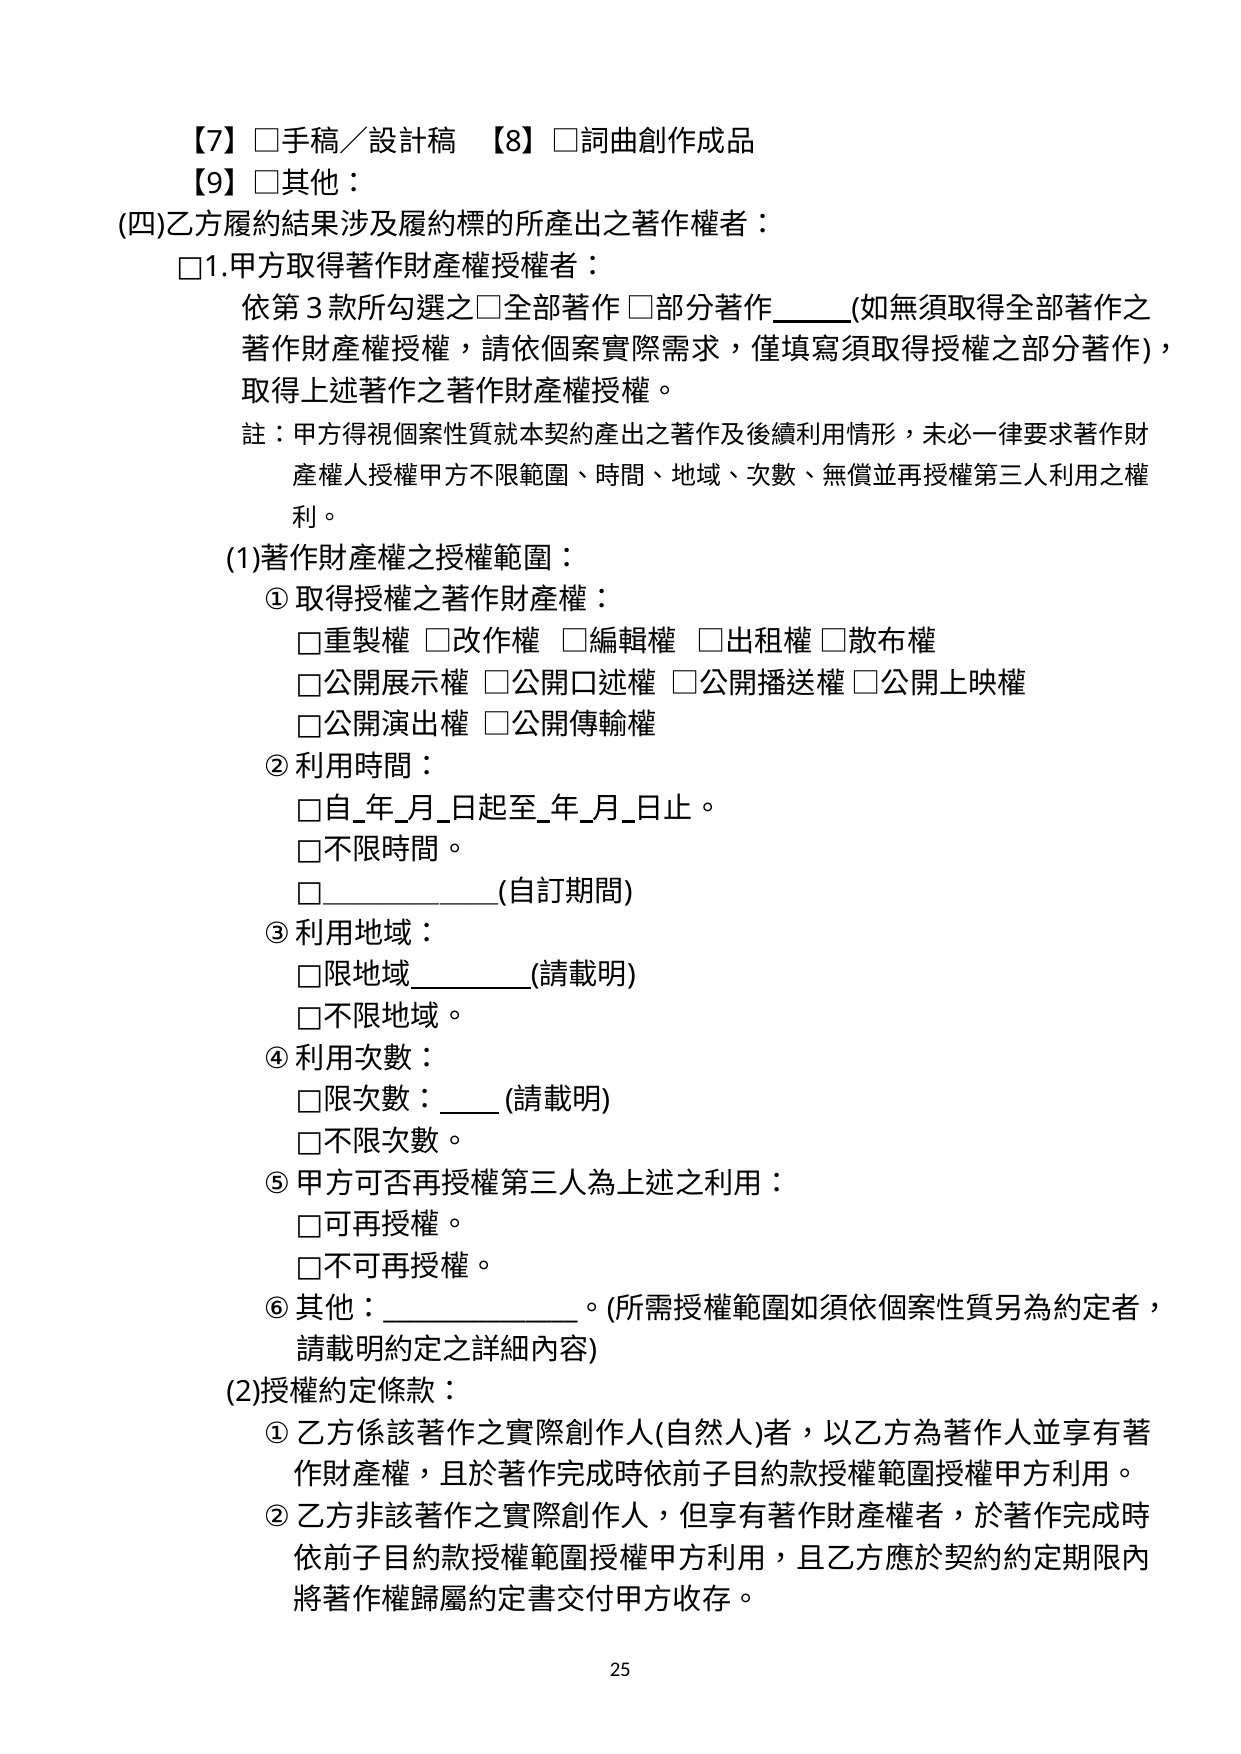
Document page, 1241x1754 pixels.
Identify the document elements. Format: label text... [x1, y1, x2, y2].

text □公開演出權 □公開傳輸權 [295, 701, 1152, 743]
text □不可再授權。 [295, 1243, 1152, 1285]
text □自 年 月 日起至 年 月 日止。 [295, 785, 1152, 826]
text □公開展示權 □公開口述權 □公開播送權 □公開上映權 [295, 660, 1152, 701]
text ④利用次數： [264, 1035, 1152, 1076]
text ③利用地域： [264, 910, 1152, 951]
text □不限次數。 [295, 1118, 1152, 1160]
text □限地域 (請載明) [295, 951, 1152, 993]
text ⑤甲方可否再授權第三人為上述之利用： [264, 1160, 1152, 1201]
text □可再授權。 [295, 1201, 1152, 1243]
text □＿＿＿＿＿＿(自訂期間) [295, 868, 1152, 910]
text ①取得授權之著作財產權： [264, 576, 1152, 618]
text □不限時間。 [295, 826, 1152, 868]
text □限次數： (請載明) [295, 1076, 1152, 1118]
text (2)授權約定條款： [226, 1368, 1152, 1410]
text ②利用時間： [264, 743, 1152, 785]
text (1)著作財產權之授權範圍： [226, 535, 1152, 576]
text 註：甲方得視個案性質就本契約產出之著作及後續利用情形，未必一律要求著作財產權人授權甲方不限範圍、時間、地域、次數、無償並再授權第三人利用之權利。 [242, 410, 1152, 535]
text ②乙方非該著作之實際創作人，但享有著作財產權者，於著作完成時依前子目約款授權範圍授權甲方利用，且乙方應於契約約定期限內將著作權歸屬約定書交付甲方收存。 [264, 1493, 1152, 1618]
text ⑥其他：_______________。(所需授權範圍如須依個案性質另為約定者，請載明約定之詳細內容) [264, 1285, 1152, 1368]
text 【7】□手稿／設計稿 【8】□詞曲創作成品 [147, 118, 1152, 160]
text (四)乙方履約結果涉及履約標的所產出之著作權者： [118, 201, 1152, 243]
text □重製權 □改作權 □編輯權 □出租權 □散布權 [295, 618, 1152, 660]
text 依第3款所勾選之□全部著作 □部分著作 (如無須取得全部著作之著作財產權授權，請依個案實際需求，僅填寫須取得授權之部分著作)，取得上述著作之著作財產權授權。 [242, 285, 1152, 410]
text 【9】□其他： [147, 160, 1152, 201]
text ①乙方係該著作之實際創作人(自然人)者，以乙方為著作人並享有著作財產權，且於著作完成時依前子目約款授權範圍授權甲方利用。 [264, 1410, 1152, 1493]
text □1.甲方取得著作財產權授權者： [176, 243, 1152, 285]
text □不限地域。 [295, 993, 1152, 1035]
